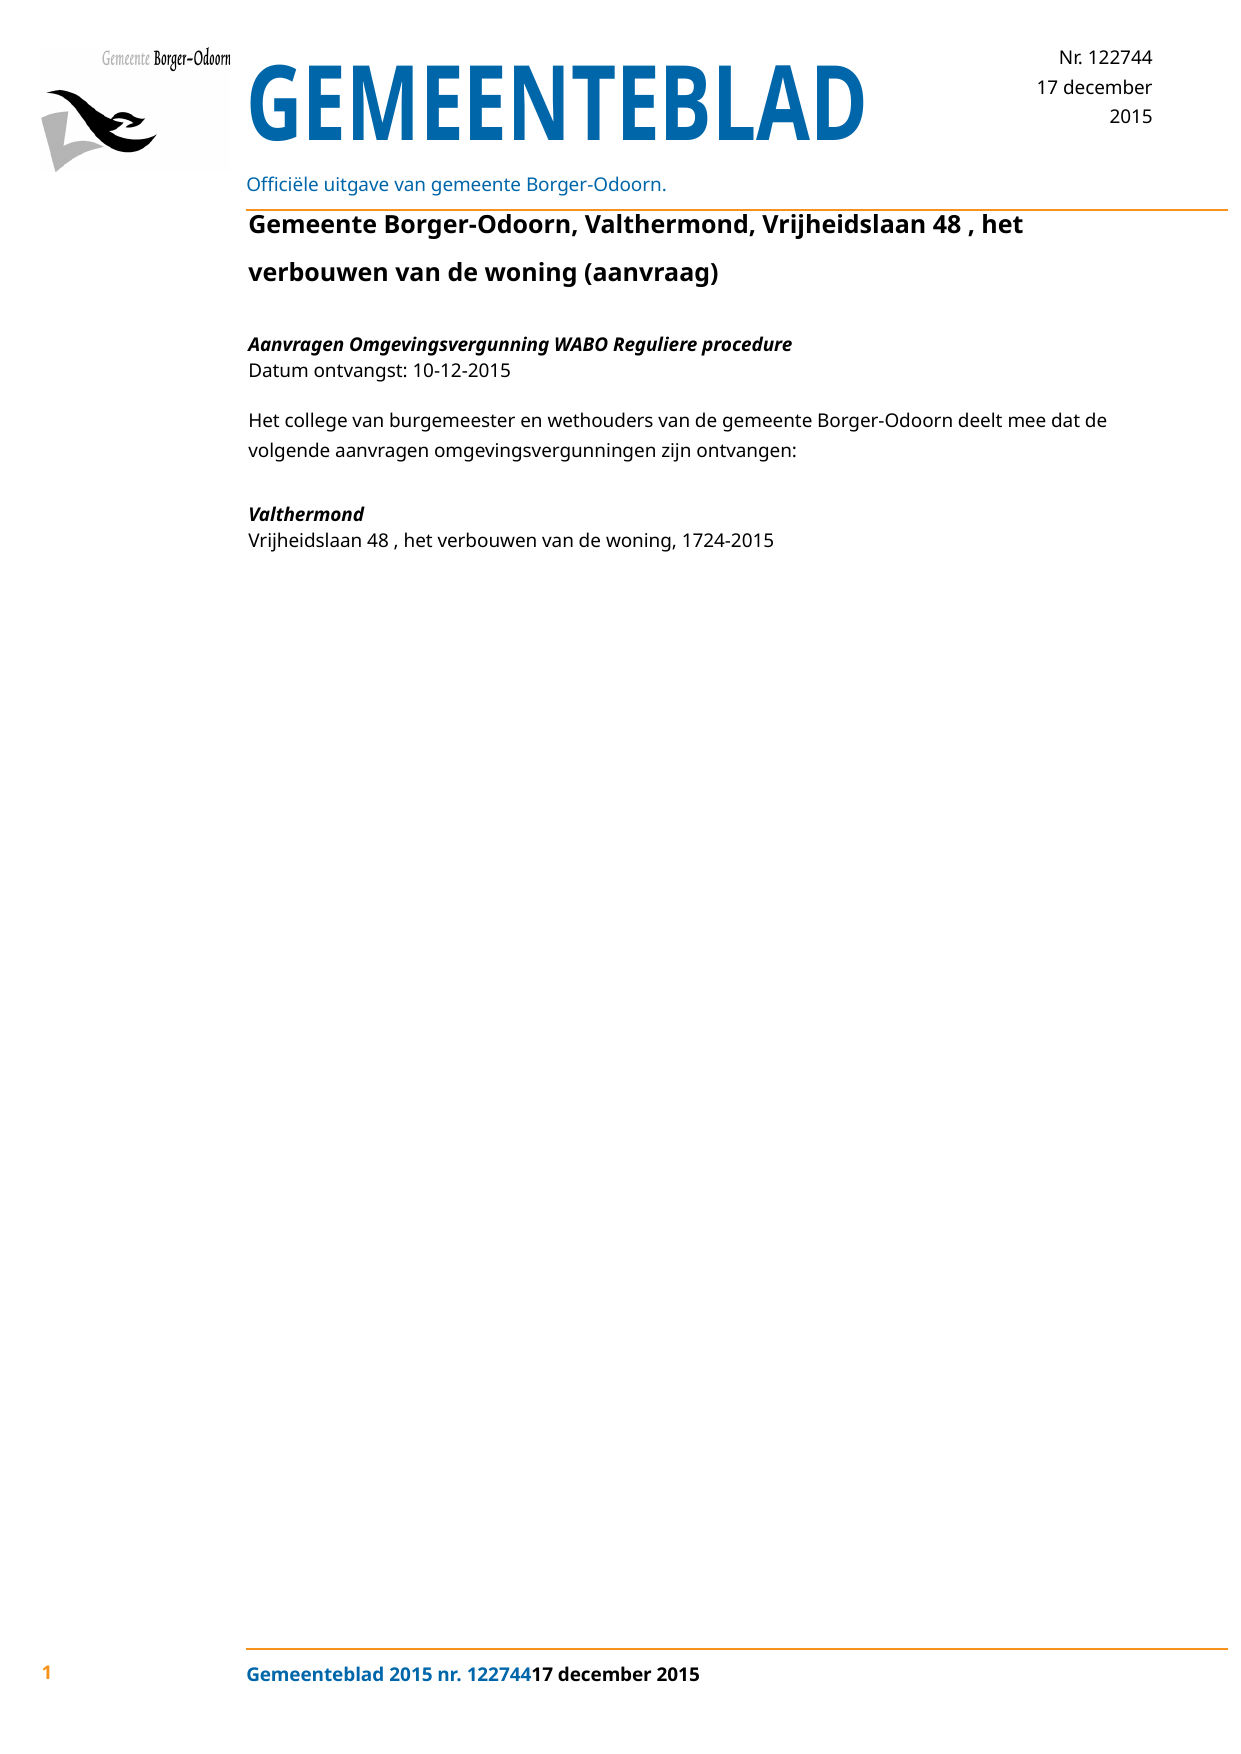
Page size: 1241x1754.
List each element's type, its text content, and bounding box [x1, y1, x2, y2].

text Valthermond [248, 501, 1152, 527]
text Datum ontvangst: 10-12-2015 [248, 357, 1152, 383]
text Vrijheidslaan 48 , het verbouwen van de woning, 1724-2015 [248, 527, 1152, 553]
text Het college van burgemeester en wethouders van de gemeente Borger-Odoorn deelt mee dat de volgende aanvragen omgevingsvergunningen zijn ontvangen: [248, 408, 1152, 463]
picture [41, 47, 231, 172]
text Aanvragen Omgevingsvergunning WABO Reguliere procedure [248, 331, 1152, 357]
text Gemeente Borger-Odoorn, Valthermond, Vrijheidslaan 48 , het verbouwen van de woning (aanvraag) [248, 211, 1152, 288]
